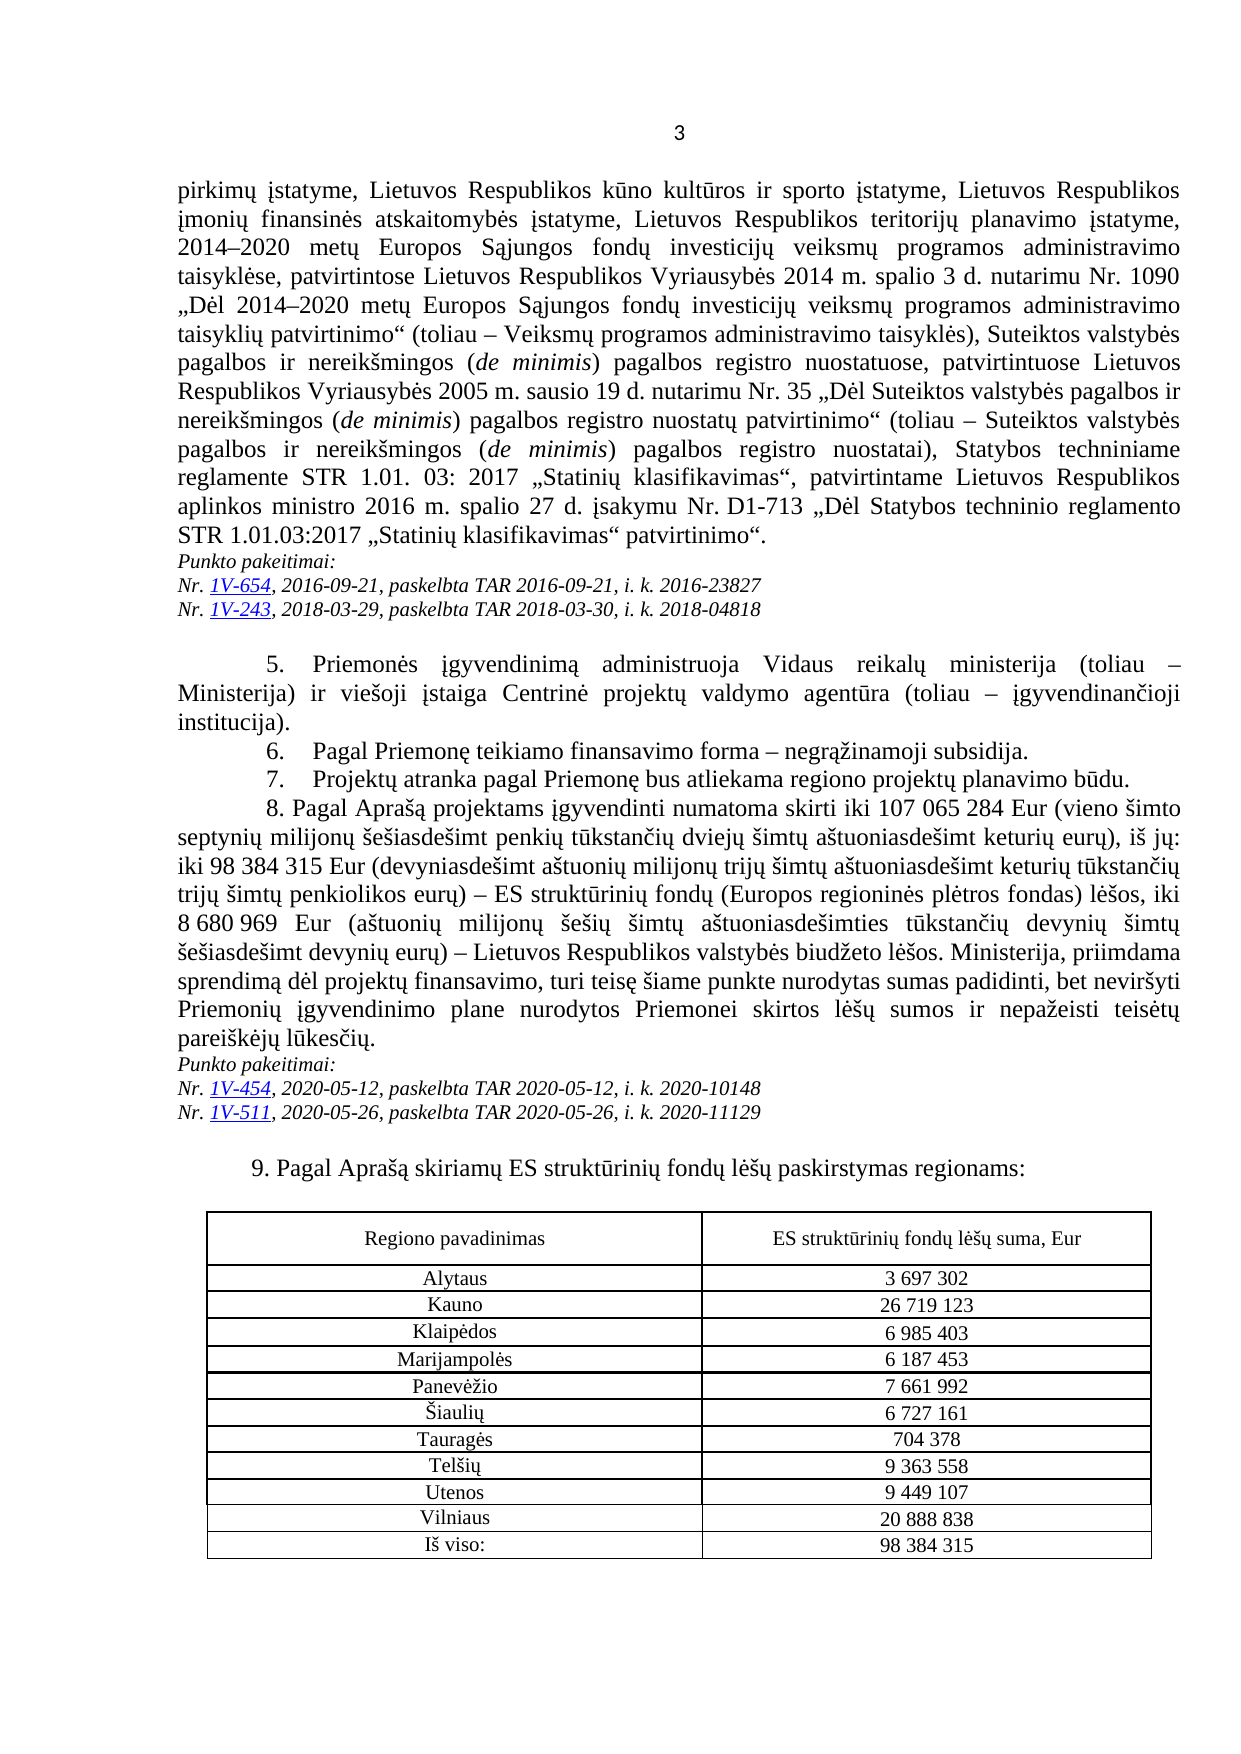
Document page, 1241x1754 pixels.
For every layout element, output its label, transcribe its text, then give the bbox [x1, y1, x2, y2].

table_cell 6 727 161 [703, 1400, 1150, 1424]
table_cell Panevėžio [208, 1374, 701, 1398]
table_cell Kauno [208, 1292, 701, 1317]
text 5. Priemonės įgyvendinimą administruoja Vidaus reikalų ministerija (toliau – Ministerija) ir viešoji įstaiga Centrinė projektų valdymo agentūra (toliau – įgyvendinančioji institucija). [177, 649, 1181, 736]
table_header ES struktūrinių fondų lėšų suma, Eur [703, 1213, 1150, 1264]
table_cell 704 378 [703, 1427, 1150, 1451]
table_cell Marijampolės [208, 1347, 701, 1371]
table_header Regiono pavadinimas [208, 1213, 701, 1264]
table_cell 26 719 123 [703, 1292, 1150, 1317]
table_cell Tauragės [208, 1427, 701, 1451]
text Nr. 1V-654, 2016-09-21, paskelbta TAR 2016-09-21, i. k. 2016-23827 [177, 573, 1181, 597]
text Nr. 1V-243, 2018-03-29, paskelbta TAR 2018-03-30, i. k. 2018-04818 [177, 597, 1181, 621]
table_cell Telšių [208, 1453, 701, 1478]
table_cell 7 661 992 [703, 1374, 1150, 1398]
table_cell 98 384 315 [703, 1532, 1151, 1557]
table_cell Utenos [208, 1480, 701, 1504]
text Nr. 1V-511, 2020-05-26, paskelbta TAR 2020-05-26, i. k. 2020-11129 [177, 1100, 1181, 1124]
table_cell Alytaus [208, 1266, 701, 1290]
table_cell Vilniaus [208, 1505, 702, 1531]
table_cell 20 888 838 [703, 1505, 1151, 1531]
text 6. Pagal Priemonę teikiamo finansavimo forma – negrąžinamoji subsidija. [177, 736, 1181, 764]
table_cell 6 187 453 [703, 1347, 1150, 1371]
table_cell 6 985 403 [703, 1319, 1150, 1345]
table_cell 9 449 107 [703, 1480, 1150, 1504]
table_cell 9 363 558 [703, 1453, 1150, 1478]
text pirkimų įstatyme, Lietuvos Respublikos kūno kultūros ir sporto įstatyme, Lietuvos Respublikos įmonių finansinės atskaitomybės įstatyme, Lietuvos Respublikos teritorijų planavimo įstatyme, 2014–2020 metų Europos Sąjungos fondų investicijų veiksmų programos administravimo taisyklėse, patvirtintose Lietuvos Respublikos Vyriausybės 2014 m. spalio 3 d. nutarimu Nr. 1090 „Dėl 2014–2020 metų Europos Sąjungos fondų investicijų veiksmų programos administravimo taisyklių patvirtinimo“ (toliau – Veiksmų programos administravimo taisyklės), Suteiktos valstybės pagalbos ir nereikšmingos (de minimis) pagalbos registro nuostatuose, patvirtintuose Lietuvos Respublikos Vyriausybės 2005 m. sausio 19 d. nutarimu Nr. 35 „Dėl Suteiktos valstybės pagalbos ir nereikšmingos (de minimis) pagalbos registro nuostatų patvirtinimo“ (toliau – Suteiktos valstybės pagalbos ir nereikšmingos (de minimis) pagalbos registro nuostatai), Statybos techniniame reglamente STR 1.01. 03: 2017 „Statinių klasifikavimas“, patvirtintame Lietuvos Respublikos aplinkos ministro 2016 m. spalio 27 d. įsakymu Nr. D1-713 „Dėl Statybos techninio reglamento STR 1.01.03:2017 „Statinių klasifikavimas“ patvirtinimo“. [177, 175, 1181, 549]
table_cell 3 697 302 [703, 1266, 1150, 1290]
text Nr. 1V-454, 2020-05-12, paskelbta TAR 2020-05-12, i. k. 2020-10148 [177, 1076, 1181, 1100]
text 9. Pagal Aprašą skiriamų ES struktūrinių fondų lėšų paskirstymas regionams: [177, 1153, 1181, 1182]
table_cell Šiaulių [208, 1400, 701, 1424]
text Punkto pakeitimai: [177, 549, 1181, 573]
table_cell Klaipėdos [208, 1319, 701, 1345]
table_cell Iš viso: [208, 1532, 702, 1557]
text Punkto pakeitimai: [177, 1052, 1181, 1076]
text 7. Projektų atranka pagal Priemonę bus atliekama regiono projektų planavimo būdu. [177, 764, 1181, 793]
text 8. Pagal Aprašą projektams įgyvendinti numatoma skirti iki 107 065 284 Eur (vieno šimto septynių milijonų šešiasdešimt penkių tūkstančių dviejų šimtų aštuoniasdešimt keturių eurų), iš jų: iki 98 384 315 Eur (devyniasdešimt aštuonių milijonų trijų šimtų aštuoniasdešimt keturių tūkstančių trijų šimtų penkiolikos eurų) – ES struktūrinių fondų (Europos regioninės plėtros fondas) lėšos, iki 8 680 969 Eur (aštuonių milijonų šešių šimtų aštuoniasdešimties tūkstančių devynių šimtų šešiasdešimt devynių eurų) – Lietuvos Respublikos valstybės biudžeto lėšos. Ministerija, priimdama sprendimą dėl projektų finansavimo, turi teisę šiame punkte nurodytas sumas padidinti, bet neviršyti Priemonių įgyvendinimo plane nurodytos Priemonei skirtos lėšų sumos ir nepažeisti teisėtų pareiškėjų lūkesčių. [177, 793, 1181, 1052]
